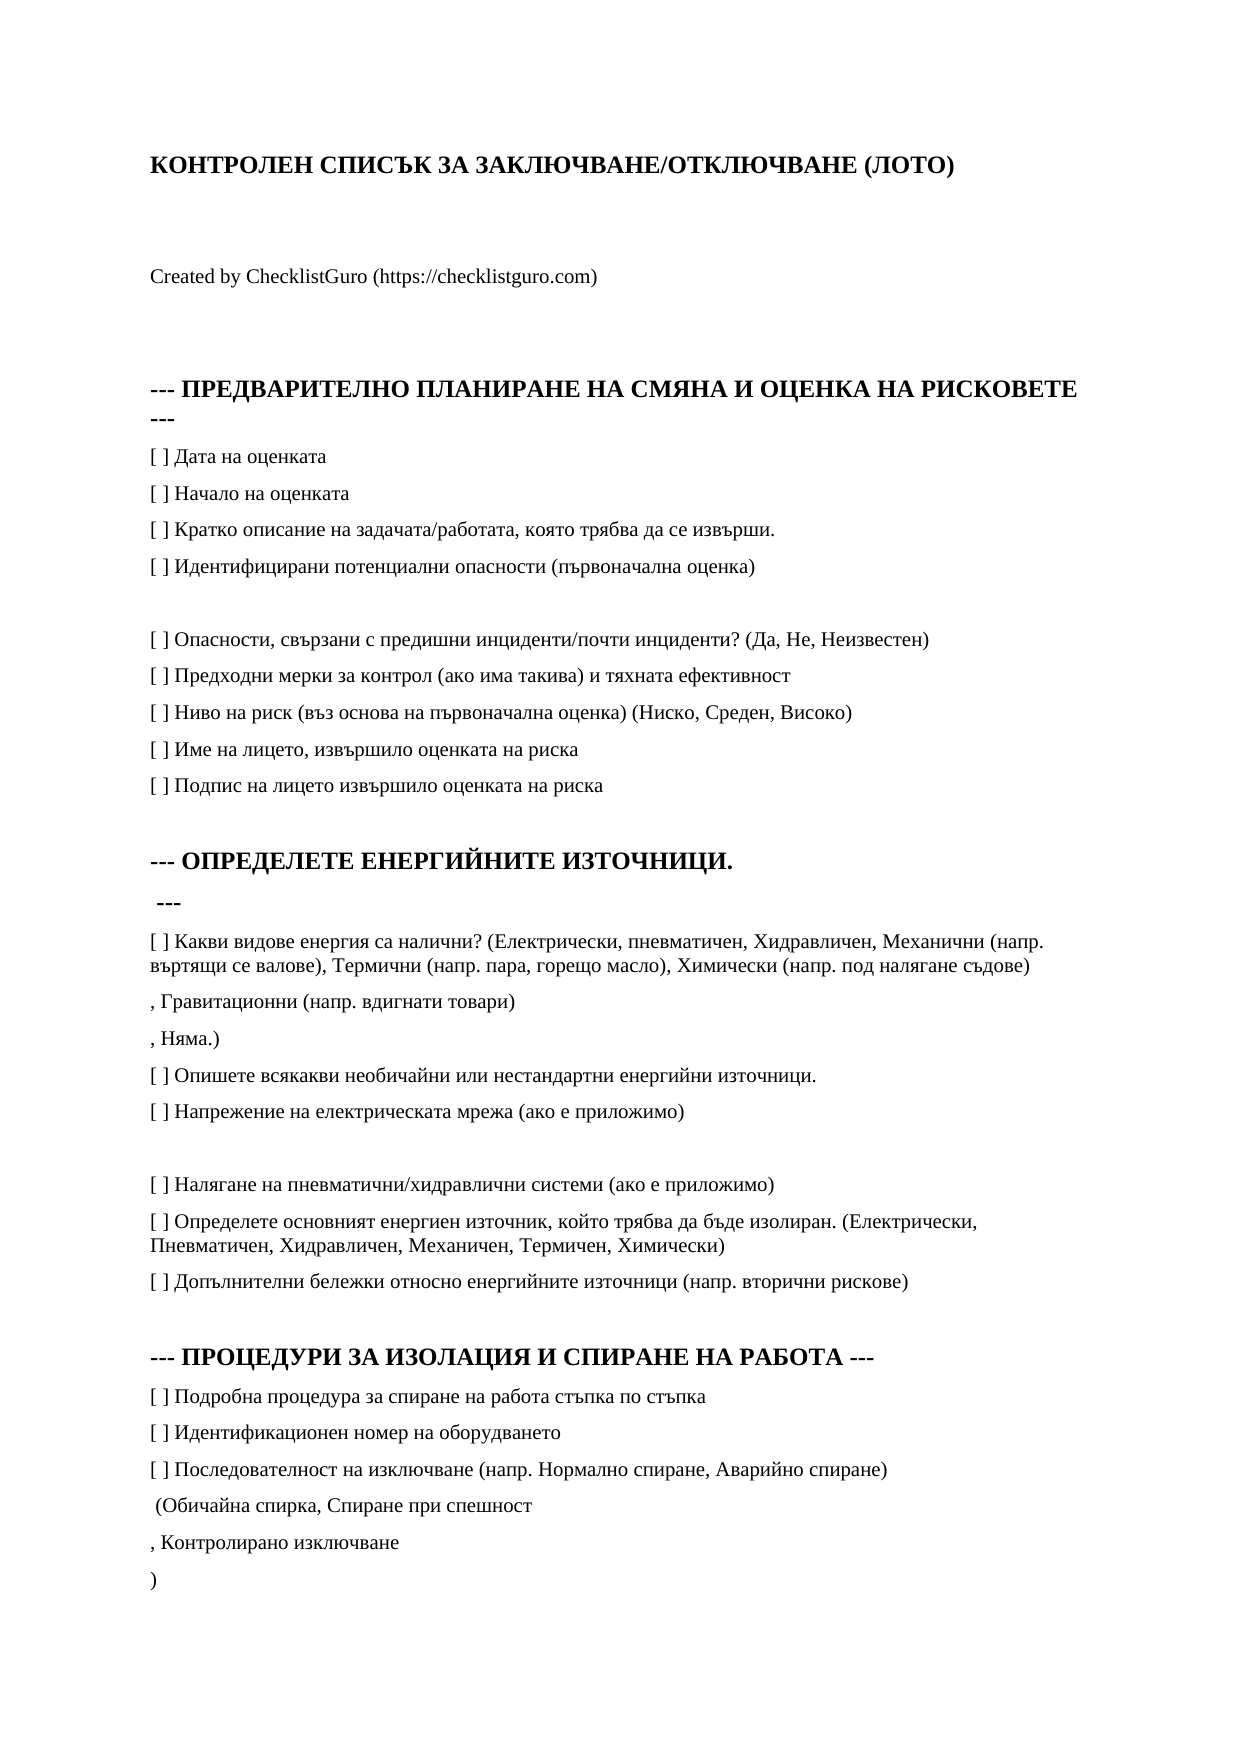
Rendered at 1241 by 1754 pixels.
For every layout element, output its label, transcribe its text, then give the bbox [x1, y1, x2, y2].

text [ ] Дата на оценката [150, 444, 1090, 468]
text [ ] Какви видове енергия са налични? (Електрически, пневматичен, Хидравличен, Механични (напр. въртящи се валове), Термични (напр. пара, горещо масло), Химически (напр. под налягане съдове) [150, 929, 1090, 977]
text , Контролирано изключване [150, 1530, 1090, 1554]
text [ ] Идентификационен номер на оборудването [150, 1420, 1090, 1444]
text ) [150, 1567, 1090, 1591]
text --- ОПРЕДЕЛЕТЕ ЕНЕРГИЙНИТЕ ИЗТОЧНИЦИ. [150, 846, 1090, 875]
text [ ] Определете основният енергиен източник, който трябва да бъде изолиран. (Електрически, Пневматичен, Хидравличен, Механичен, Термичен, Химически) [150, 1209, 1090, 1257]
text [ ] Начало на оценката [150, 481, 1090, 505]
text [ ] Допълнителни бележки относно енергийните източници (напр. вторични рискове) [150, 1269, 1090, 1293]
text КОНТРОЛЕН СПИСЪК ЗА ЗАКЛЮЧВАНЕ/ОТКЛЮЧВАНЕ (ЛОТО) [150, 150, 1090, 179]
text [ ] Подробна процедура за спиране на работа стъпка по стъпка [150, 1384, 1090, 1408]
text , Няма.) [150, 1026, 1090, 1050]
text --- [150, 887, 1090, 916]
text [ ] Подпис на лицето извършило оценката на риска [150, 773, 1090, 797]
text [ ] Ниво на риск (въз основа на първоначална оценка) (Ниско, Среден, Високо) [150, 700, 1090, 724]
text [ ] Опасности, свързани с предишни инциденти/почти инциденти? (Да, Не, Неизвестен) [150, 627, 1090, 651]
text [ ] Налягане на пневматични/хидравлични системи (ако е приложимо) [150, 1172, 1090, 1196]
text [ ] Опишете всякакви необичайни или нестандартни енергийни източници. [150, 1062, 1090, 1087]
text [ ] Кратко описание на задачата/работата, която трябва да се извърши. [150, 517, 1090, 541]
text Created by ChecklistGuro (https://checklistguro.com) [150, 264, 1090, 288]
text [ ] Предходни мерки за контрол (ако има такива) и тяхната ефективност [150, 663, 1090, 687]
text , Гравитационни (напр. вдигнати товари) [150, 989, 1090, 1013]
text [ ] Напрежение на електрическата мрежа (ако е приложимо) [150, 1099, 1090, 1123]
text [ ] Идентифицирани потенциални опасности (първоначална оценка) [150, 554, 1090, 578]
text --- ПРОЦЕДУРИ ЗА ИЗОЛАЦИЯ И СПИРАНЕ НА РАБОТА --- [150, 1342, 1090, 1371]
text (Обичайна спирка, Спиране при спешност [150, 1493, 1090, 1517]
text --- ПРЕДВАРИТЕЛНО ПЛАНИРАНЕ НА СМЯНА И ОЦЕНКА НА РИСКОВЕТЕ --- [150, 374, 1090, 432]
text [ ] Име на лицето, извършило оценката на риска [150, 737, 1090, 761]
text [ ] Последователност на изключване (напр. Нормално спиране, Аварийно спиране) [150, 1457, 1090, 1481]
